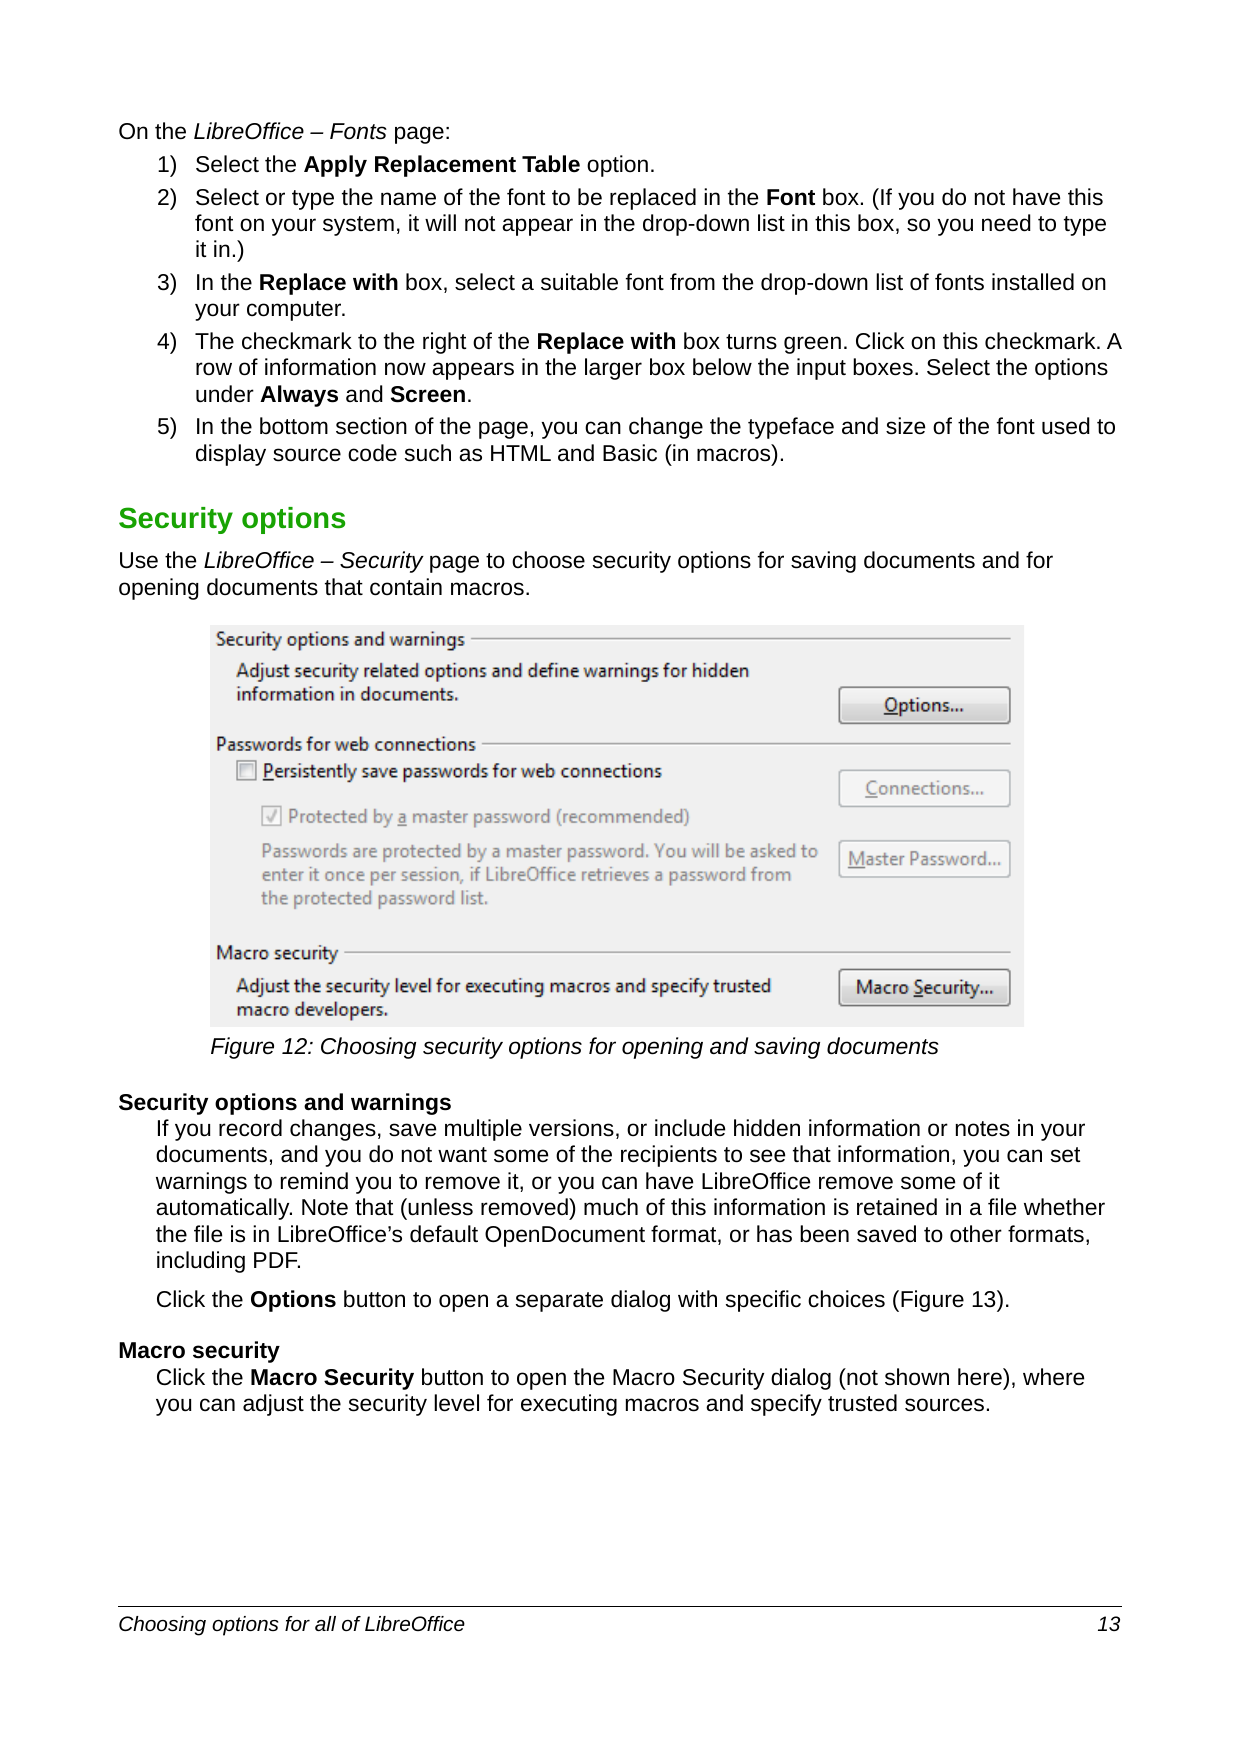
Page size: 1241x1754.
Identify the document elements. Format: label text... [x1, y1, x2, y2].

subtitle Security options [118, 501, 1122, 535]
text Click the Options button to open a separate dialog with specific choices (Figure 5). [156, 1286, 1122, 1312]
text Macro security [118, 1337, 1122, 1363]
text Use the LibreOffice – Security page to choose security options for saving documents and for opening documents that contain macros. [118, 547, 1122, 600]
list The checkmark to the right of the Replace with box turns green. Click on this checkmark. A row of information now appears in the larger box below the input boxes. Select the options under Always and Screen. [177, 328, 1122, 407]
text Figure 4: Choosing security options for opening and saving documents [210, 1033, 1030, 1059]
picture [210, 625, 1025, 1027]
list Select the Apply Replacement Table option. [177, 151, 1122, 177]
text Security options and warnings [118, 1089, 1122, 1115]
list Select or type the name of the font to be replaced in the Font box. (If you do not have this font on your system, it will not appear in the drop-down list in this box, so you need to type it in.) [177, 183, 1122, 263]
list On the LibreOffice – Fonts page: [118, 118, 1122, 144]
list In the Replace with box, select a suitable font from the drop-down list of fonts installed on your computer. [177, 269, 1122, 322]
text If you record changes, save multiple versions, or include hidden information or notes in your documents, and you do not want some of the recipients to see that information, you can set warnings to remind you to remove it, or you can have LibreOffice remove some of it automatically. Note that (unless removed) much of this information is retained in a file whether the file is in LibreOffice’s default OpenDocument format, or has been saved to other formats, including PDF. [156, 1115, 1122, 1273]
list In the bottom section of the page, you can change the typeface and size of the font used to display source code such as HTML and Basic (in macros). [177, 413, 1122, 466]
text Click the Macro Security button to open the Macro Security dialog (not shown here), where you can adjust the security level for executing macros and specify trusted sources. [156, 1363, 1122, 1416]
